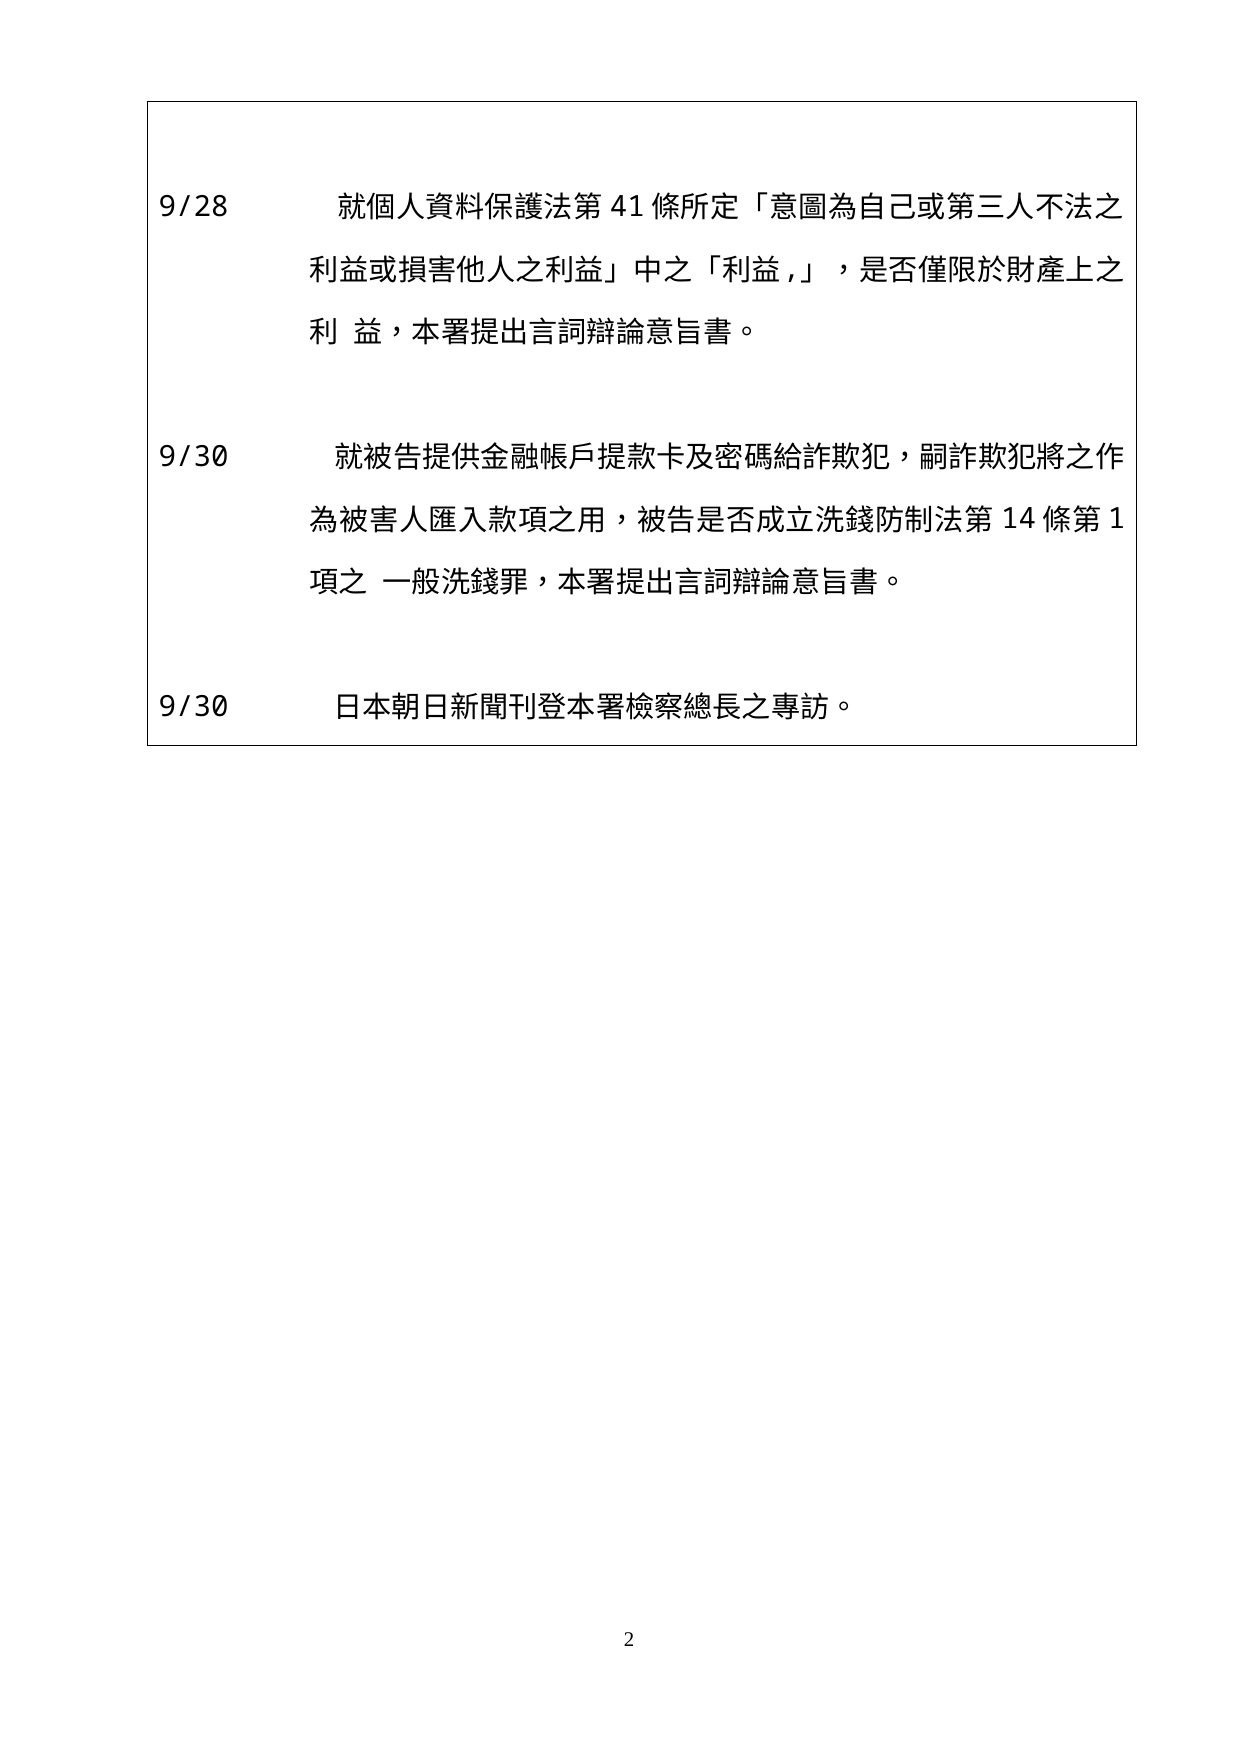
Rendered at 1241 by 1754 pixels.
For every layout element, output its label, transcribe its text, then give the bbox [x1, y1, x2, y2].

table_cell 9/28 就個人資料保護法第41條所定「意圖為自己或第三人不法之利益或損害他人之利益」中之「利益,」，是否僅限於財產上之利 益，本署提出言詞辯論意旨書。 9/30 就被告提供金融帳戶提款卡及密碼給詐欺犯，嗣詐欺犯將之作為被害人匯入款項之用，被告是否成立洗錢防制法第14條第1項之 一般洗錢罪，本署提出言詞辯論意旨書。 9/30 日本朝日新聞刊登本署檢察總長之專訪。 [148, 102, 1136, 744]
